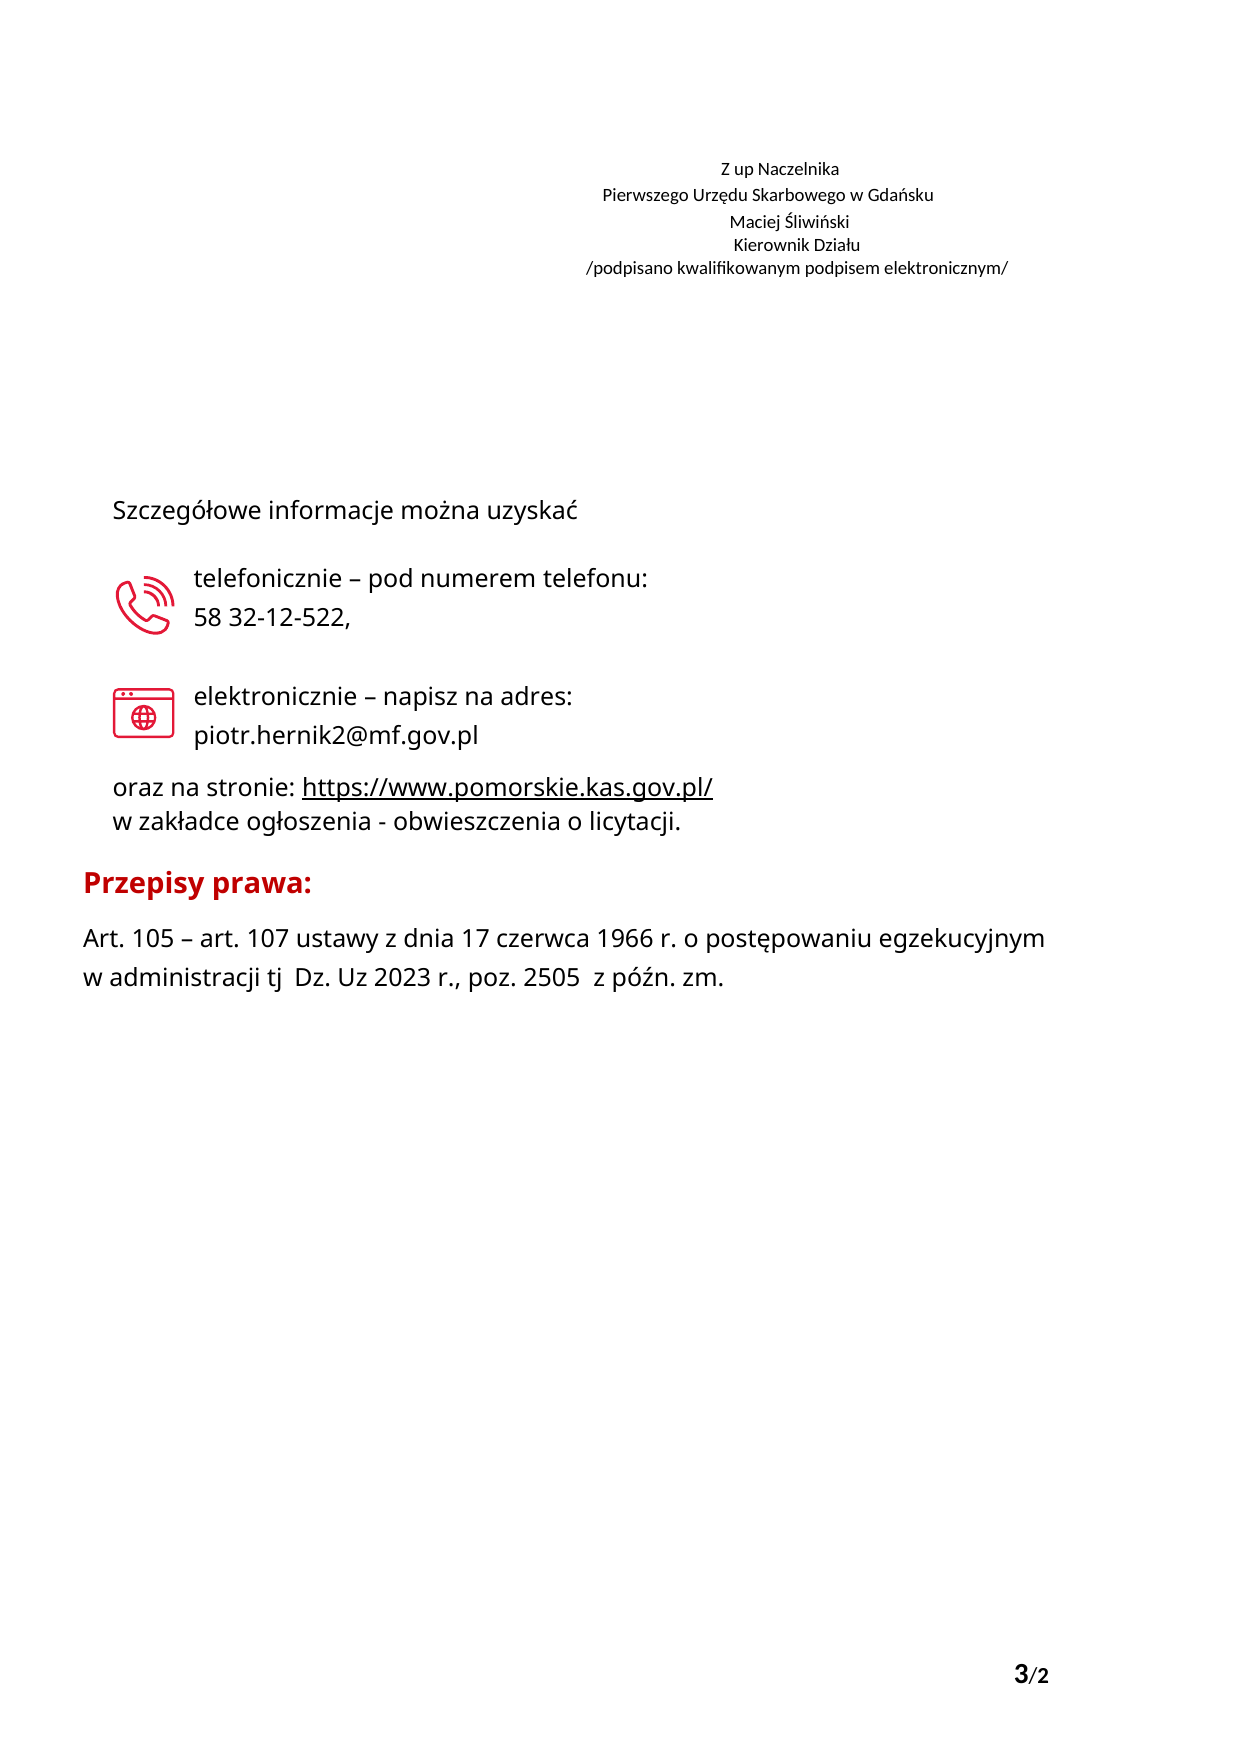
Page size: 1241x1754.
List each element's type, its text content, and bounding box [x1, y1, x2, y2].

text Kierownik Działu [112, 233, 1074, 256]
text /podpisano kwalifikowanym podpisem elektronicznym/ [112, 256, 1074, 279]
text Szczegółowe informacje można uzyskać [112, 493, 1074, 527]
text elektronicznie – napisz na adres: [112, 678, 1074, 712]
text Przepisy prawa: [59, 862, 1074, 902]
text Pierwszego Urzędu Skarbowego w Gdańsku [112, 184, 1074, 207]
text Z up Naczelnika [112, 157, 1074, 180]
text Art. 105 – art. 107 ustawy z dnia 17 czerwca 1966 r. o postępowaniu egzekucyjnym w administracji tj Dz. Uz 2023 r., poz. 2505 z późn. zm. [59, 921, 1074, 994]
text oraz na stronie: https://www.pomorskie.kas.gov.pl/ w zakładce ogłoszenia - obwieszczenia o licytacji. [112, 769, 1074, 837]
text telefonicznie – pod numerem telefonu: 58 32-12-522, [112, 561, 1074, 634]
text piotr.hernik2@mf.gov.pl [112, 718, 1074, 752]
text Maciej Śliwiński [112, 210, 1074, 233]
